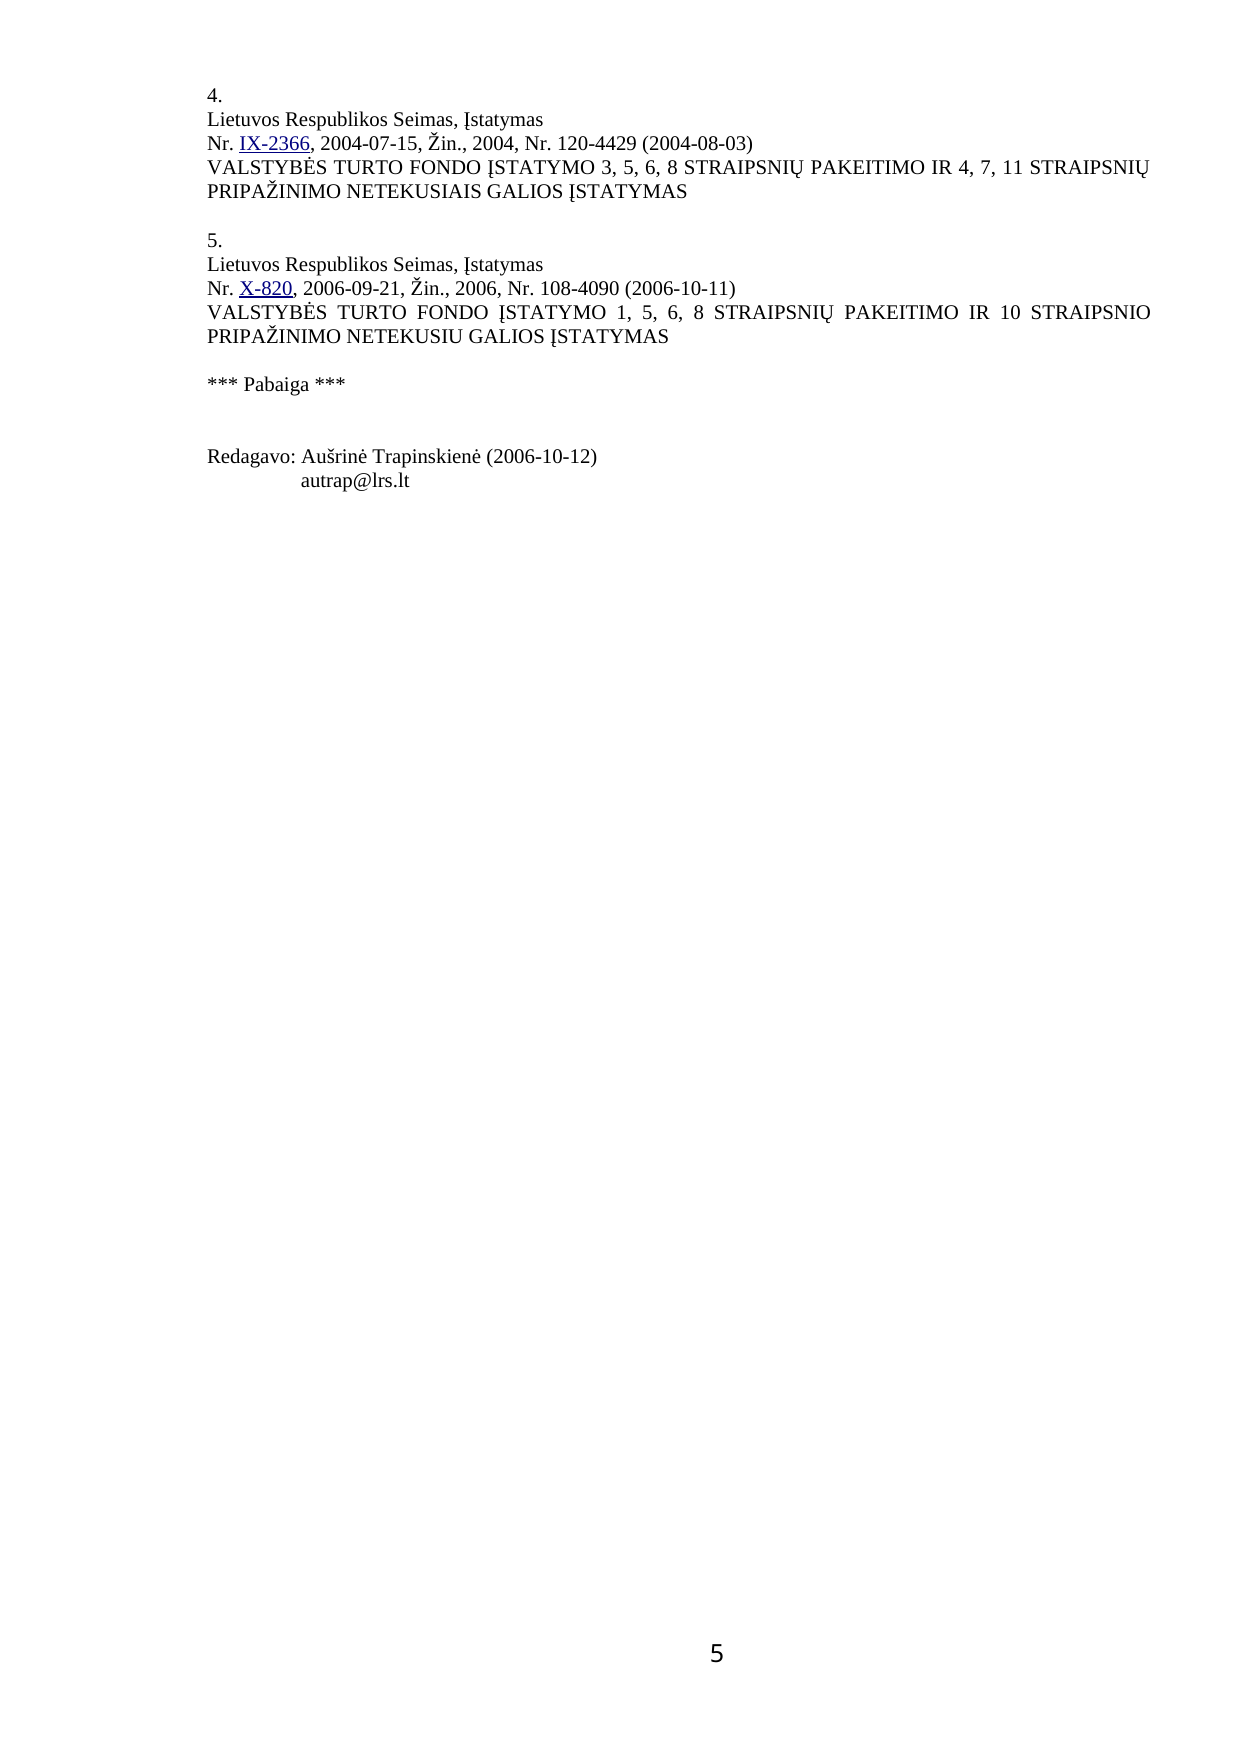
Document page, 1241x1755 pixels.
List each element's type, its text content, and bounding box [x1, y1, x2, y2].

text Nr. IX-2366, 2004-07-15, Žin., 2004, Nr. 120-4429 (2004-08-03) [207, 131, 1152, 155]
text autrap@lrs.lt [207, 468, 1152, 492]
text 4. [207, 83, 1152, 107]
text 5. [207, 227, 1152, 252]
text Nr. X-820, 2006-09-21, Žin., 2006, Nr. 108-4090 (2006-10-11) [207, 276, 1152, 300]
text Redagavo: Aušrinė Trapinskienė (2006-10-12) [207, 444, 1152, 468]
text *** Pabaiga *** [207, 372, 1152, 396]
text Lietuvos Respublikos Seimas, Įstatymas [207, 252, 1152, 276]
text VALSTYBĖS TURTO FONDO ĮSTATYMO 3, 5, 6, 8 STRAIPSNIŲ PAKEITIMO IR 4, 7, 11 STRAIPSNIŲ PRIPAŽINIMO NETEKUSIAIS GALIOS ĮSTATYMAS [207, 155, 1152, 203]
text Lietuvos Respublikos Seimas, Įstatymas [207, 107, 1152, 131]
text VALSTYBĖS TURTO FONDO ĮSTATYMO 1, 5, 6, 8 STRAIPSNIŲ PAKEITIMO IR 10 STRAIPSNIO PRIPAŽINIMO NETEKUSIU GALIOS ĮSTATYMAS [207, 300, 1152, 348]
